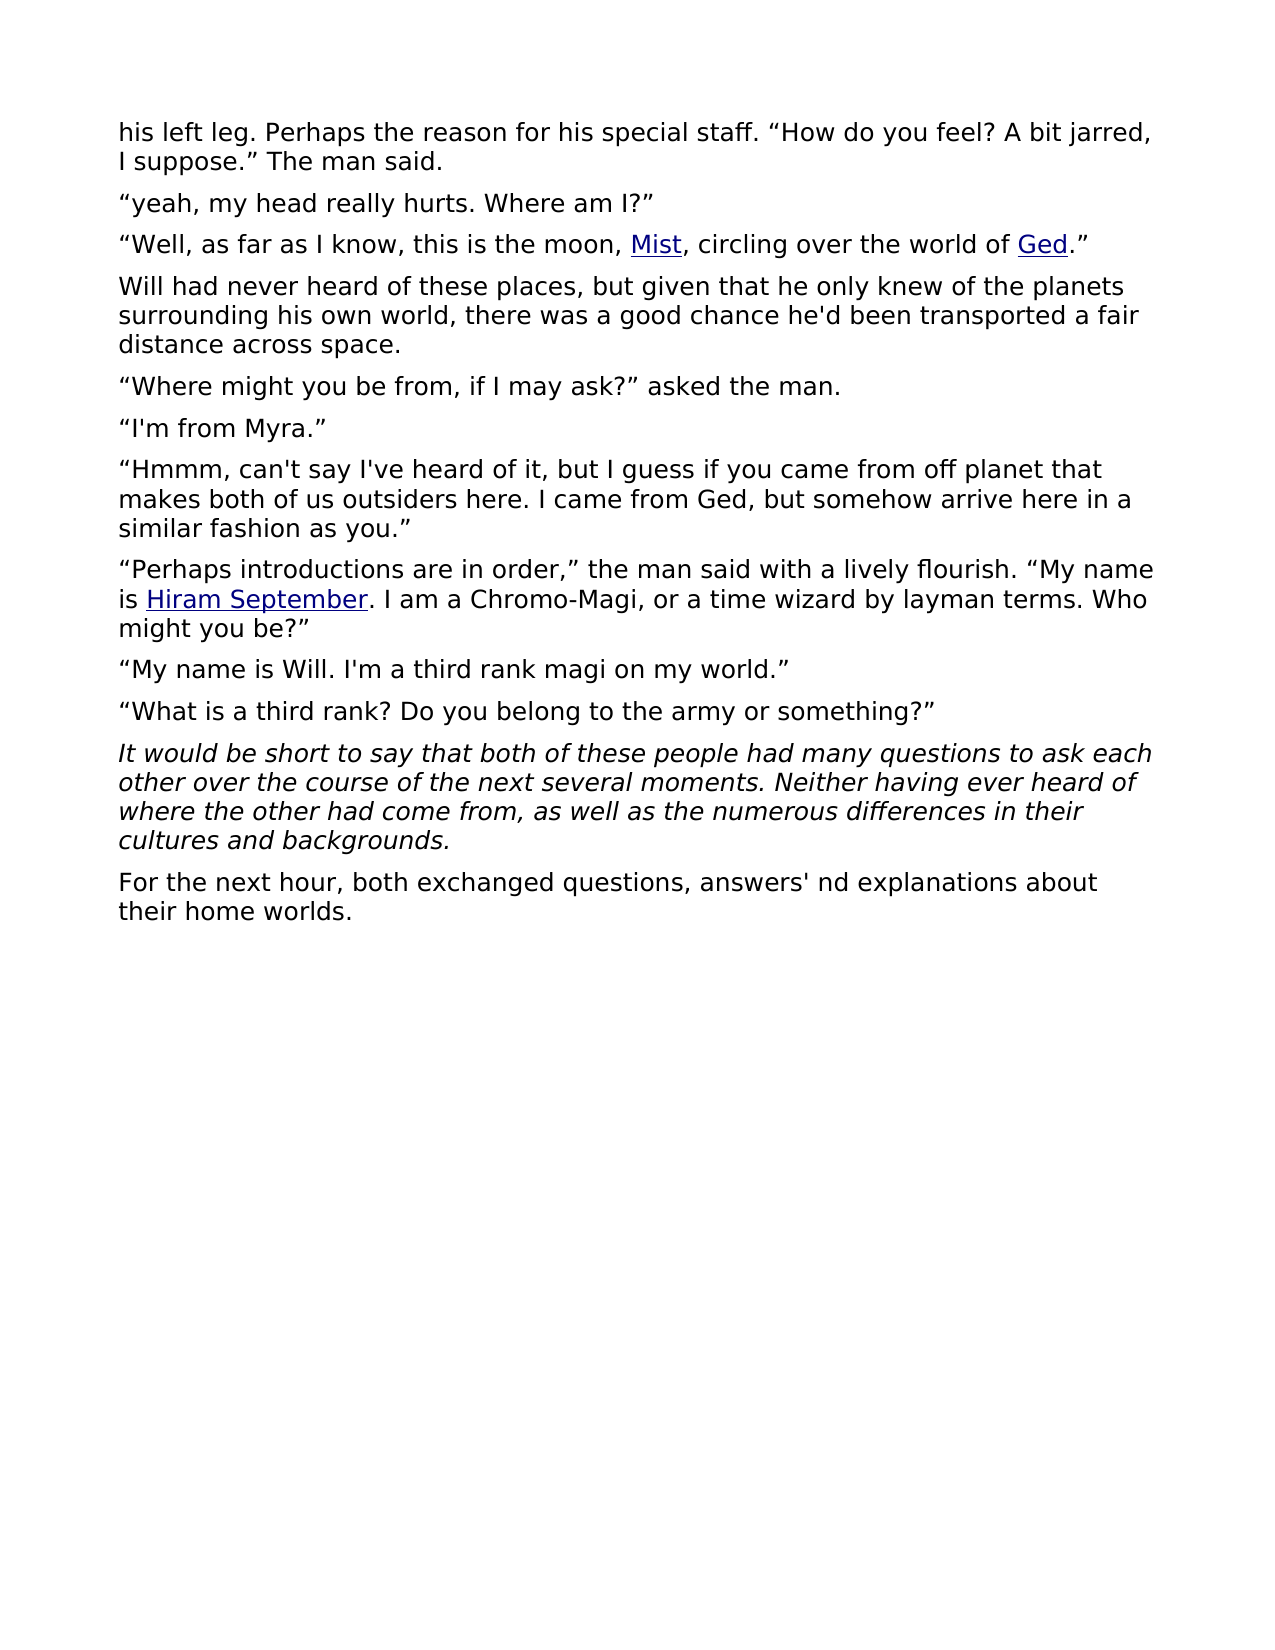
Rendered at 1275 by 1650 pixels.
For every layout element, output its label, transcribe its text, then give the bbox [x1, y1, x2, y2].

text It would be short to say that both of these people had many questions to ask each other over the course of the next several moments. Neither having ever heard of where the other had come from, as well as the numerous differences in their cultures and backgrounds. [118, 739, 1157, 856]
text his left leg. Perhaps the reason for his special staff. “How do you feel? A bit jarred, I suppose.” The man said. [118, 118, 1157, 176]
text “Perhaps introductions are in order,” the man said with a lively flourish. “My name is Hiram September. I am a Chromo-Magi, or a time wizard by layman terms. Who might you be?” [118, 556, 1157, 643]
text For the next hour, both exchanged questions, answers' nd explanations about their home worlds. [118, 868, 1157, 926]
text “Well, as far as I know, this is the moon, Mist, circling over the world of Ged.” [118, 231, 1157, 260]
text “Hmmm, can't say I've heard of it, but I guess if you came from off planet that makes both of us outsiders here. I came from Ged, but somehow arrive here in a similar fashion as you.” [118, 456, 1157, 543]
text “What is a third rank? Do you belong to the army or something?” [118, 697, 1157, 726]
text “Where might you be from, if I may ask?” asked the man. [118, 372, 1157, 401]
text Will had never heard of these places, but given that he only knew of the planets surrounding his own world, there was a good chance he'd been transported a fair distance across space. [118, 272, 1157, 360]
text “My name is Will. I'm a third rank magi on my world.” [118, 656, 1157, 685]
text “yeah, my head really hurts. Where am I?” [118, 189, 1157, 218]
text “I'm from Myra.” [118, 414, 1157, 443]
